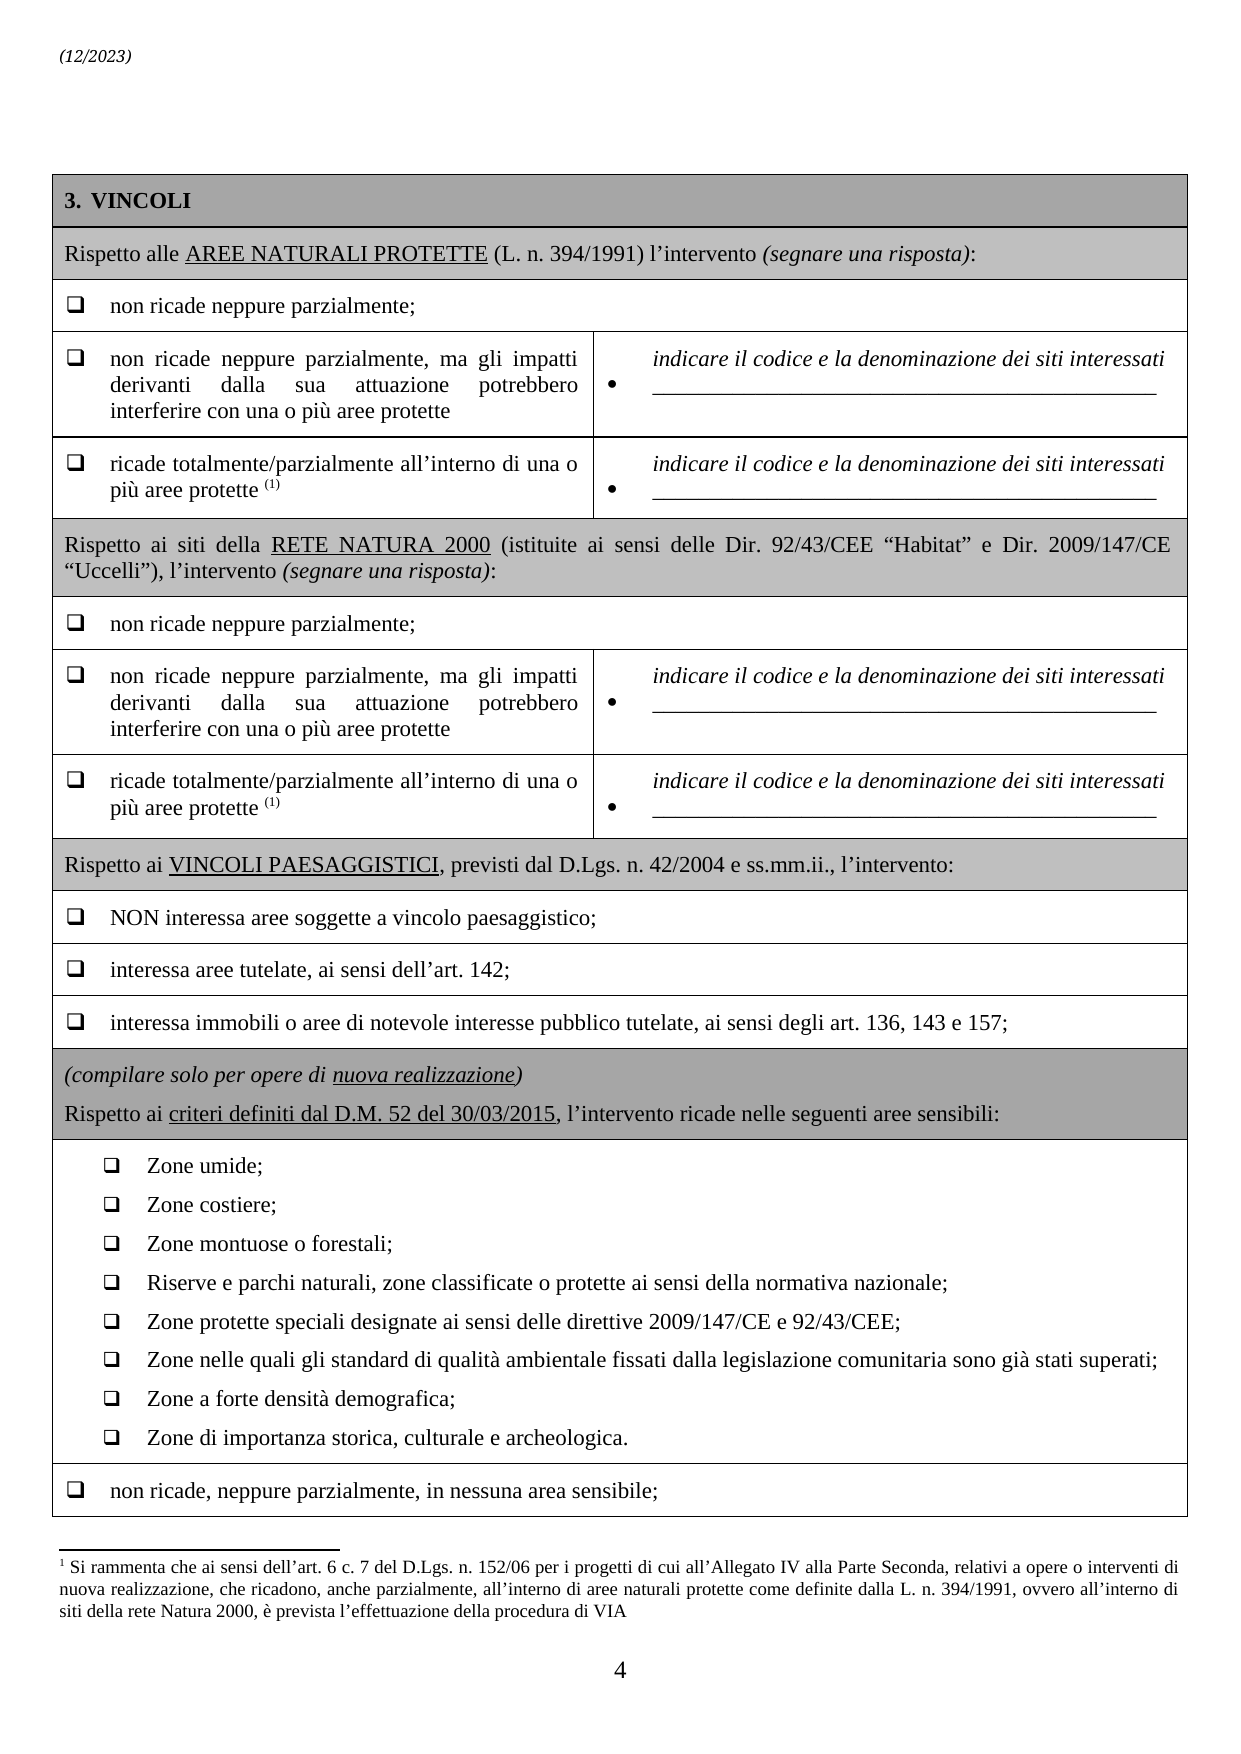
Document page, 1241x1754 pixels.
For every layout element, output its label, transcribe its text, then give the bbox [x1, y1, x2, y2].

table_cell (compilare solo per opere di nuova realizzazione) Rispetto ai criteri definiti dal D.M. 52 del 30/03/2015, l’intervento ricade nelle seguenti aree sensibili: [53, 1049, 1187, 1139]
table_cell interessa aree tutelate, ai sensi dell’art. 142; [53, 944, 1187, 995]
table_cell NON interessa aree soggette a vincolo paesaggistico; [53, 891, 1187, 943]
table_cell interessa immobili o aree di notevole interesse pubblico tutelate, ai sensi degli art. 136, 143 e 157; [53, 996, 1187, 1047]
table_cell indicare il codice e la denominazione dei siti interessati ____________________________________________ [594, 650, 1187, 754]
table_cell non ricade, neppure parzialmente, in nessuna area sensibile; [53, 1464, 1187, 1516]
table_cell non ricade neppure parzialmente; [53, 280, 1187, 331]
table_cell Rispetto ai siti della RETE NATURA 2000 (istituite ai sensi delle Dir. 92/43/CEE “Habitat” e Dir. 2009/147/CE “Uccelli”), l’intervento (segnare una risposta): [53, 519, 1187, 596]
table_cell ricade totalmente/parzialmente all’interno di una o più aree protette () [53, 438, 593, 517]
table_cell indicare il codice e la denominazione dei siti interessati ____________________________________________ [594, 438, 1187, 517]
table_cell Rispetto ai VINCOLI PAESAGGISTICI, previsti dal D.Lgs. n. 42/2004 e ss.mm.ii., l’intervento: [53, 839, 1187, 890]
table_cell Rispetto alle AREE NATURALI PROTETTE (L. n. 394/1991) l’intervento (segnare una risposta): [53, 228, 1187, 279]
table_cell Zone umide; Zone costiere; Zone montuose o forestali; Riserve e parchi naturali, zone classificate o protette ai sensi della normativa nazionale; Zone protette speciali designate ai sensi delle direttive 2009/147/CE e 92/43/CEE; Zone nelle quali gli standard di qualità ambientale fissati dalla legislazione comunitaria sono già stati superati; Zone a forte densità demografica; Zone di importanza storica, culturale e archeologica. [53, 1140, 1187, 1463]
table_cell non ricade neppure parzialmente; [53, 597, 1187, 649]
table_cell indicare il codice e la denominazione dei siti interessati ____________________________________________ [594, 332, 1187, 436]
table_cell non ricade neppure parzialmente, ma gli impatti derivanti dalla sua attuazione potrebbero interferire con una o più aree protette [53, 650, 593, 754]
table_cell indicare il codice e la denominazione dei siti interessati ____________________________________________ [594, 755, 1187, 838]
table_cell ricade totalmente/parzialmente all’interno di una o più aree protette (1) [53, 755, 593, 838]
table_header VINCOLI [53, 175, 1187, 226]
table_cell non ricade neppure parzialmente, ma gli impatti derivanti dalla sua attuazione potrebbero interferire con una o più aree protette [53, 332, 593, 436]
